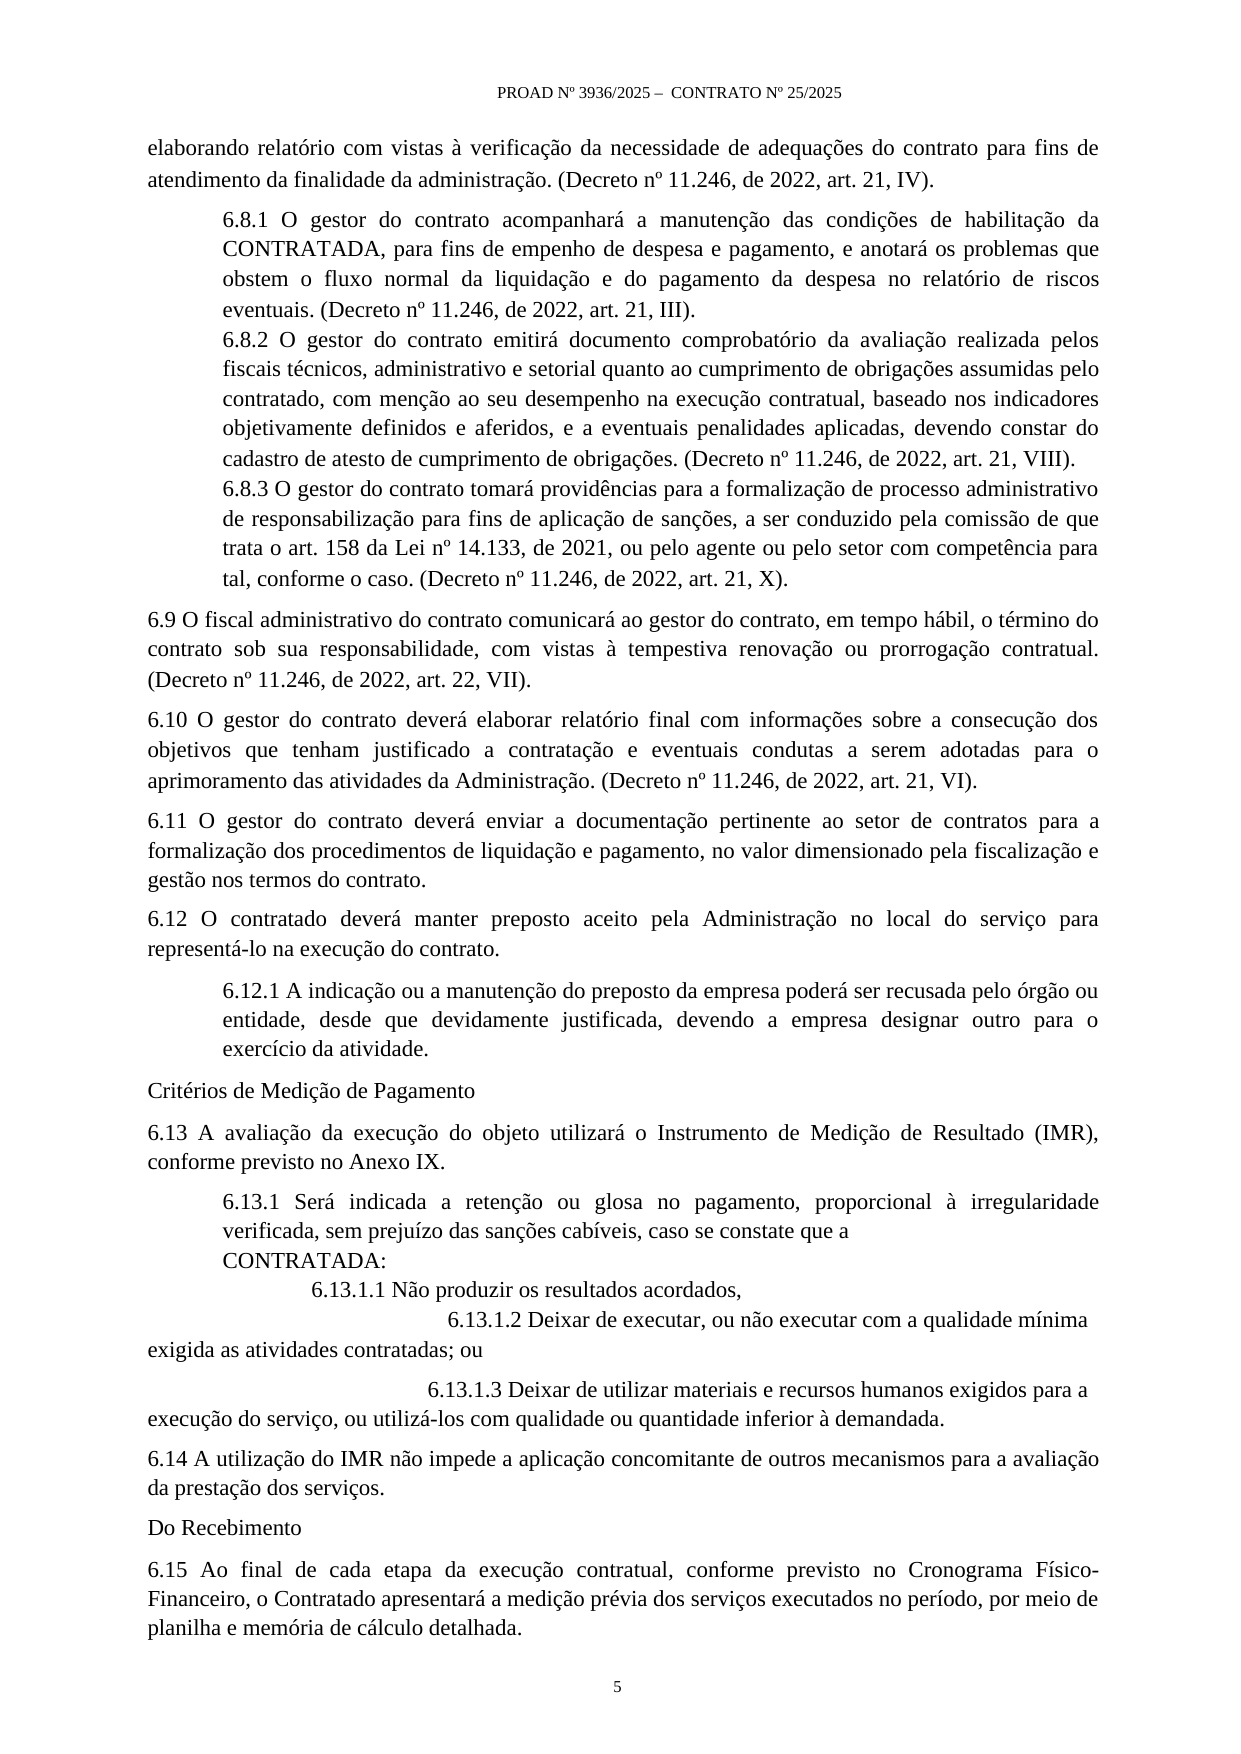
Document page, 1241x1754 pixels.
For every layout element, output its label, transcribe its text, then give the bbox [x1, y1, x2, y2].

text 6.12.1 A indicação ou a manutenção do preposto da empresa poderá ser recusada pelo órgão ou entidade, desde que devidamente justificada, devendo a empresa designar outro para o exercício da atividade. [222, 977, 1101, 1061]
text 6.14 A utilização do IMR não impede a aplicação concomitante de outros mecanismos para a avaliação da prestação dos serviços. [147, 1445, 1101, 1501]
text 6.8.3 O gestor do contrato tomará providências para a formalização de processo administrativo de responsabilização para fins de aplicação de sanções, a ser conduzido pela comissão de que trata o art. 158 da Lei nº 14.133, de 2021, ou pelo agente ou pelo setor com competência para tal, conforme o caso. (Decreto nº 11.246, de 2022, art. 21, X). [222, 476, 1101, 592]
text 6.15 Ao final de cada etapa da execução contratual, conforme previsto no Cronograma Físico-Financeiro, o Contratado apresentará a medição prévia dos serviços executados no período, por meio de planilha e memória de cálculo detalhada. [147, 1556, 1101, 1641]
text elaborando relatório com vistas à verificação da necessidade de adequações do contrato para fins de atendimento da finalidade da administração. (Decreto nº 11.246, de 2022, art. 21, IV). [147, 134, 1101, 193]
subtitle Critérios de Medição de Pagamento [147, 1077, 1095, 1103]
text 6.13 A avaliação da execução do objeto utilizará o Instrumento de Medição de Resultado (IMR), conforme previsto no Anexo IX. [147, 1119, 1101, 1175]
text execução do serviço, ou utilizá-los com qualidade ou quantidade inferior à demandada. [147, 1405, 1101, 1432]
text exigida as atividades contratadas; ou [147, 1336, 1101, 1362]
text 6.8.2 O gestor do contrato emitirá documento comprobatório da avaliação realizada pelos fiscais técnicos, administrativo e setorial quanto ao cumprimento de obrigações assumidas pelo contratado, com menção ao seu desempenho na execução contratual, baseado nos indicadores objetivamente definidos e aferidos, e a eventuais penalidades aplicadas, devendo constar do cadastro de atesto de cumprimento de obrigações. (Decreto nº 11.246, de 2022, art. 21, VIII). [222, 326, 1101, 472]
text 6.13.1.3 Deixar de utilizar materiais e recursos humanos exigidos para a [148, 1376, 1094, 1402]
text 6.9 O fiscal administrativo do contrato comunicará ao gestor do contrato, em tempo hábil, o término do contrato sob sua responsabilidade, com vistas à tempestiva renovação ou prorrogação contratual. (Decreto nº 11.246, de 2022, art. 22, VII). [147, 606, 1101, 693]
text 6.12 O contratado deverá manter preposto aceito pela Administração no local do serviço para representá-lo na execução do contrato. [147, 905, 1101, 961]
text 6.11 O gestor do contrato deverá enviar a documentação pertinente ao setor de contratos para a formalização dos procedimentos de liquidação e pagamento, no valor dimensionado pela fiscalização e gestão nos termos do contrato. [147, 807, 1101, 892]
text CONTRATADA: [222, 1247, 1101, 1273]
text 6.8.1 O gestor do contrato acompanhará a manutenção das condições de habilitação da CONTRATADA, para fins de empenho de despesa e pagamento, e anotará os problemas que obstem o fluxo normal da liquidação e do pagamento da despesa no relatório de riscos eventuais. (Decreto nº 11.246, de 2022, art. 21, III). [222, 206, 1101, 323]
text 6.13.1 Será indicada a retenção ou glosa no pagamento, proporcional à irregularidade verificada, sem prejuízo das sanções cabíveis, caso se constate que a [222, 1188, 1101, 1243]
text 6.13.1.1 Não produzir os resultados acordados, [311, 1276, 1101, 1303]
text 6.13.1.2 Deixar de executar, ou não executar com a qualidade mínima [148, 1306, 1094, 1333]
text 6.10 O gestor do contrato deverá elaborar relatório final com informações sobre a consecução dos objetivos que tenham justificado a contratação e eventuais condutas a serem adotadas para o aprimoramento das atividades da Administração. (Decreto nº 11.246, de 2022, art. 21, VI). [147, 707, 1101, 794]
subtitle Do Recebimento [147, 1514, 1095, 1540]
